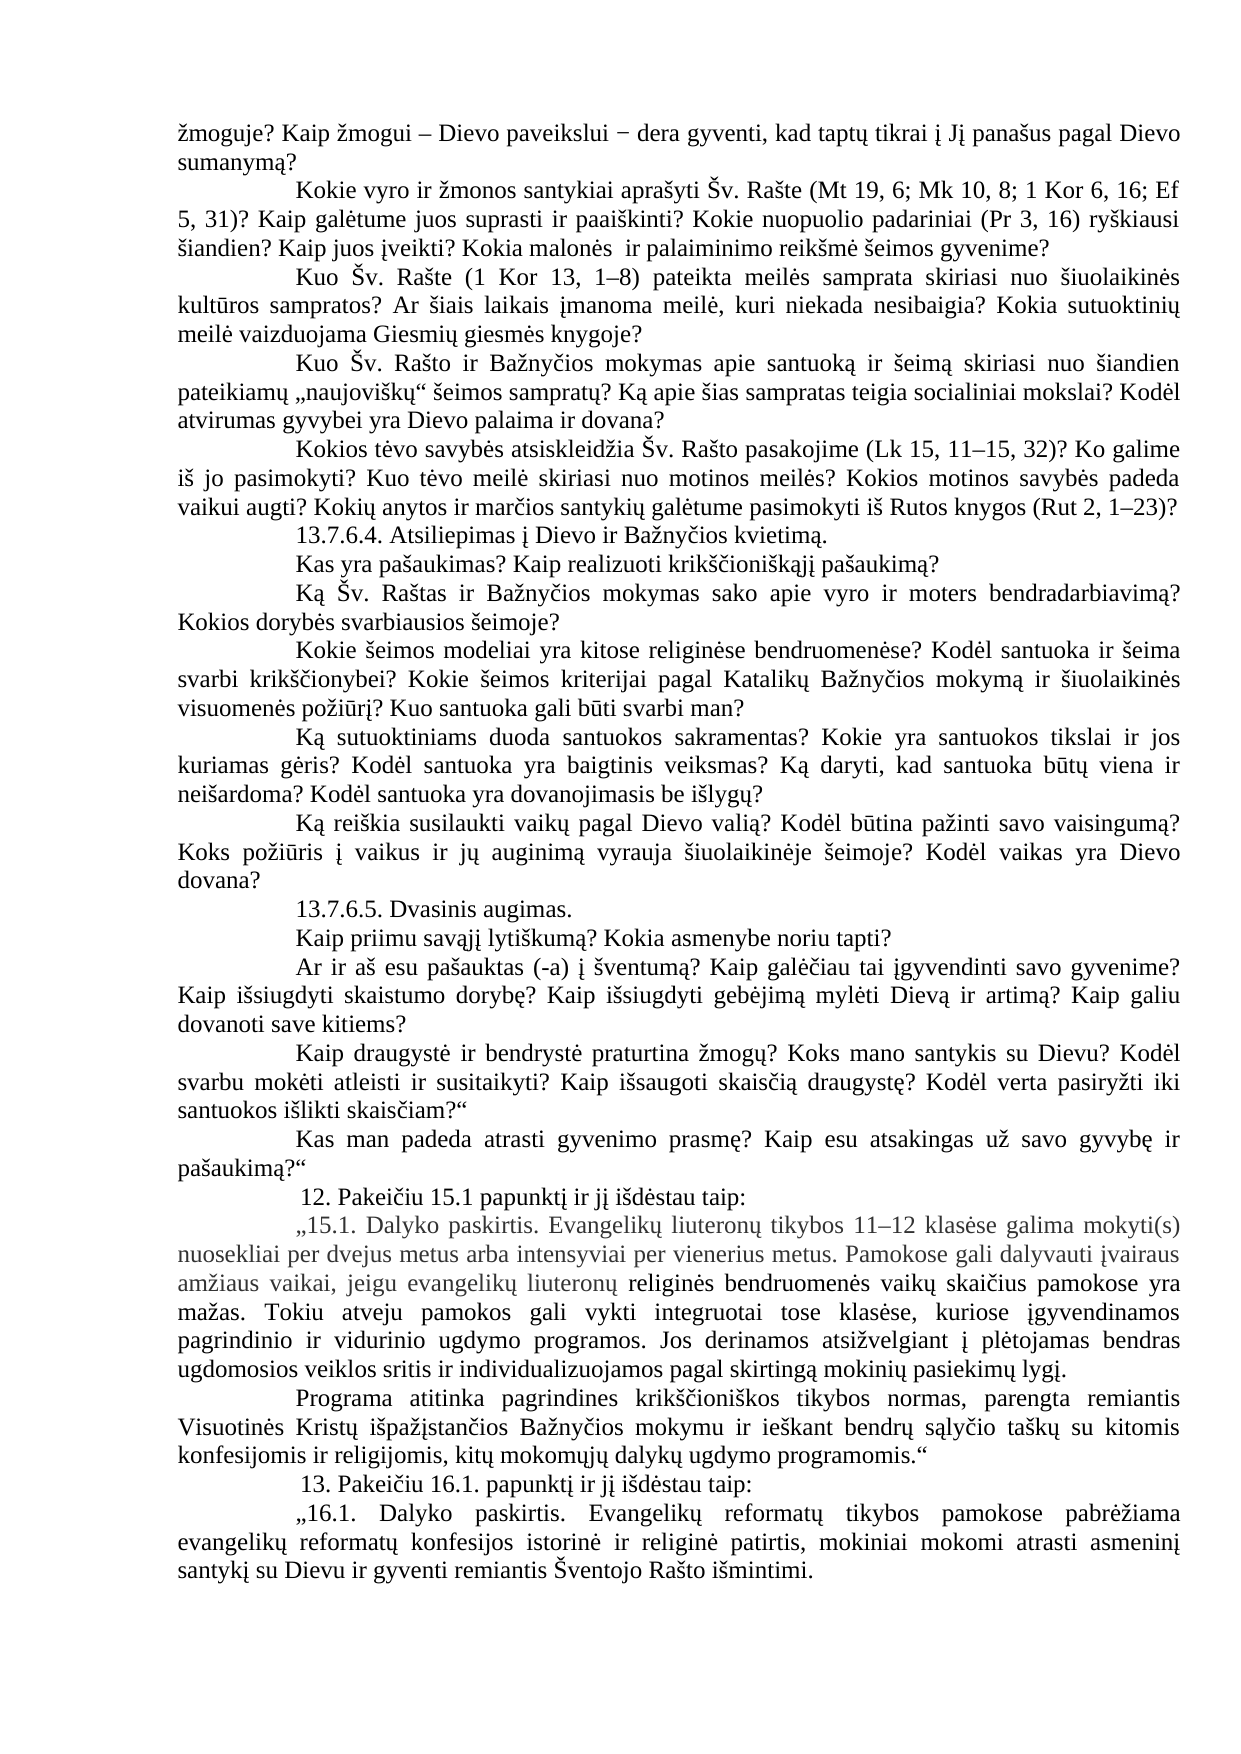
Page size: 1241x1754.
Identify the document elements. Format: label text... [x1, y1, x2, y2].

text 12. Pakeičiu 15.1 papunktį ir jį išdėstau taip: [177, 1182, 1181, 1211]
text Kuo Šv. Rašto ir Bažnyčios mokymas apie santuoką ir šeimą skiriasi nuo šiandien pateikiamų „naujoviškų“ šeimos sampratų? Ką apie šias sampratas teigia socialiniai mokslai? Kodėl atvirumas gyvybei yra Dievo palaima ir dovana? [177, 348, 1181, 434]
text Programa atitinka pagrindines krikščioniškos tikybos normas, parengta remiantis Visuotinės Kristų išpažįstančios Bažnyčios mokymu ir ieškant bendrų sąlyčio taškų su kitomis konfesijomis ir religijomis, kitų mokomųjų dalykų ugdymo programomis.“ [177, 1383, 1181, 1469]
text Kuo Šv. Rašte (1 Kor 13, 1–8) pateikta meilės samprata skiriasi nuo šiuolaikinės kultūros sampratos? Ar šiais laikais įmanoma meilė, kuri niekada nesibaigia? Kokia sutuoktinių meilė vaizduojama Giesmių giesmės knygoje? [177, 262, 1181, 348]
text Kaip draugystė ir bendrystė praturtina žmogų? Koks mano santykis su Dievu? Kodėl svarbu mokėti atleisti ir susitaikyti? Kaip išsaugoti skaisčią draugystę? Kodėl verta pasiryžti iki santuokos išlikti skaisčiam?“ [177, 1038, 1181, 1124]
text Kokios tėvo savybės atsiskleidžia Šv. Rašto pasakojime (Lk 15, 11–15, 32)? Ko galime iš jo pasimokyti? Kuo tėvo meilė skiriasi nuo motinos meilės? Kokios motinos savybės padeda vaikui augti? Kokių anytos ir marčios santykių galėtume pasimokyti iš Rutos knygos (Rut 2, 1–23)? [177, 434, 1181, 521]
text Kas man padeda atrasti gyvenimo prasmę? Kaip esu atsakingas už savo gyvybę ir pašaukimą?“ [177, 1124, 1181, 1182]
text Kas yra pašaukimas? Kaip realizuoti krikščioniškąjį pašaukimą? [177, 549, 1181, 578]
text 13. Pakeičiu 16.1. papunktį ir jį išdėstau taip: [177, 1469, 1181, 1498]
text Ką reiškia susilaukti vaikų pagal Dievo valią? Kodėl būtina pažinti savo vaisingumą? Koks požiūris į vaikus ir jų auginimą vyrauja šiuolaikinėje šeimoje? Kodėl vaikas yra Dievo dovana? [177, 808, 1181, 894]
text Kaip priimu savąjį lytiškumą? Kokia asmenybe noriu tapti? [177, 923, 1181, 952]
text Ar ir aš esu pašauktas (-a) į šventumą? Kaip galėčiau tai įgyvendinti savo gyvenime? Kaip išsiugdyti skaistumo dorybę? Kaip išsiugdyti gebėjimą mylėti Dievą ir artimą? Kaip galiu dovanoti save kitiems? [177, 952, 1181, 1038]
text 13.7.6.5. Dvasinis augimas. [177, 894, 1181, 923]
text Ką sutuoktiniams duoda santuokos sakramentas? Kokie yra santuokos tikslai ir jos kuriamas gėris? Kodėl santuoka yra baigtinis veiksmas? Ką daryti, kad santuoka būtų viena ir neišardoma? Kodėl santuoka yra dovanojimasis be išlygų? [177, 722, 1181, 808]
text Ką Šv. Raštas ir Bažnyčios mokymas sako apie vyro ir moters bendradarbiavimą? Kokios dorybės svarbiausios šeimoje? [177, 578, 1181, 636]
text Kokie vyro ir žmonos santykiai aprašyti Šv. Rašte (Mt 19, 6; Mk 10, 8; 1 Kor 6, 16; Ef 5, 31)? Kaip galėtume juos suprasti ir paaiškinti? Kokie nuopuolio padariniai (Pr 3, 16) ryškiausi šiandien? Kaip juos įveikti? Kokia malonės ir palaiminimo reikšmė šeimos gyvenime? [177, 176, 1181, 262]
text žmoguje? Kaip žmogui – Dievo paveikslui − dera gyventi, kad taptų tikrai į Jį panašus pagal Dievo sumanymą? [177, 118, 1181, 176]
text „15.1. Dalyko paskirtis. Evangelikų liuteronų tikybos 11–12 klasėse galima mokyti(s) nuosekliai per dvejus metus arba intensyviai per vienerius metus. Pamokose gali dalyvauti įvairaus amžiaus vaikai, jeigu evangelikų liuteronų religinės bendruomenės vaikų skaičius pamokose yra mažas. Tokiu atveju pamokos gali vykti integruotai tose klasėse, kuriose įgyvendinamos pagrindinio ir vidurinio ugdymo programos. Jos derinamos atsižvelgiant į plėtojamas bendras ugdomosios veiklos sritis ir individualizuojamos pagal skirtingą mokinių pasiekimų lygį. [177, 1211, 1181, 1383]
text 13.7.6.4. Atsiliepimas į Dievo ir Bažnyčios kvietimą. [177, 521, 1181, 549]
text Kokie šeimos modeliai yra kitose religinėse bendruomenėse? Kodėl santuoka ir šeima svarbi krikščionybei? Kokie šeimos kriterijai pagal Katalikų Bažnyčios mokymą ir šiuolaikinės visuomenės požiūrį? Kuo santuoka gali būti svarbi man? [177, 636, 1181, 722]
text „16.1. Dalyko paskirtis. Evangelikų reformatų tikybos pamokose pabrėžiama evangelikų reformatų konfesijos istorinė ir religinė patirtis, mokiniai mokomi atrasti asmeninį santykį su Dievu ir gyventi remiantis Šventojo Rašto išmintimi. [177, 1498, 1181, 1584]
